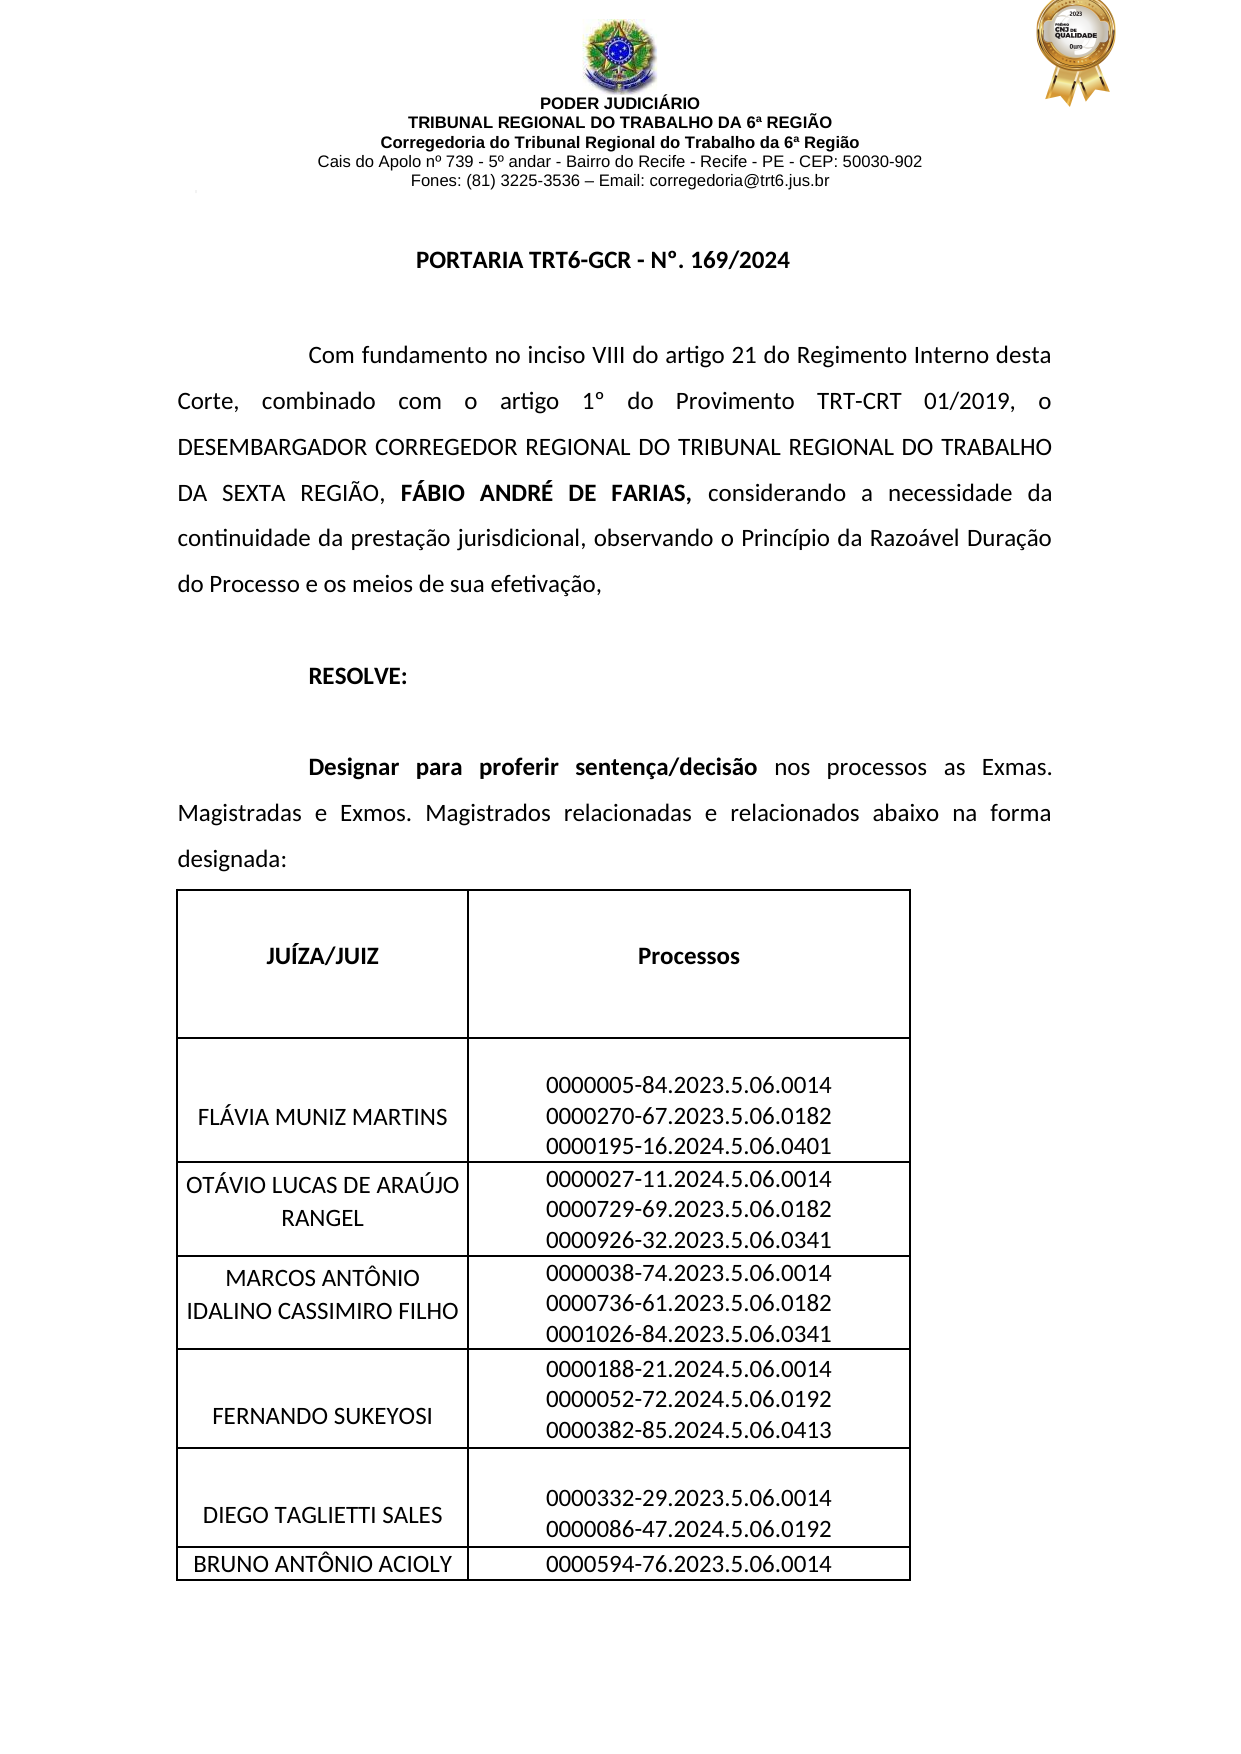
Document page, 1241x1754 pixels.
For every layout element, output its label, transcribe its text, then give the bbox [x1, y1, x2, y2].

text Com fundamento no inciso VIII do artigo 21 do Regimento Interno desta Corte, combinado com o artigo 1º do Provimento TRT-CRT 01/2019, o DESEMBARGADOR CORREGEDOR REGIONAL DO TRIBUNAL REGIONAL DO TRABALHO DA SEXTA REGIÃO, FÁBIO ANDRÉ DE FARIAS, considerando a necessidade da continuidade da prestação jurisdicional, observando o Princípio da Razoável Duração do Processo e os meios de sua efetivação, [177, 340, 1053, 599]
picture [582, 19, 658, 95]
table_cell FERNANDO SUKEYOSI [178, 1350, 467, 1447]
table_cell BRUNO ANTÔNIO ACIOLY [178, 1548, 467, 1579]
table_cell 0000332-29.2023.5.06.0014 0000086-47.2024.5.06.0192 [469, 1449, 909, 1546]
text Designar para proferir sentença/decisão nos processos as Exmas. Magistradas e Exmos. Magistrados relacionadas e relacionados abaixo na forma designada: [177, 751, 1053, 873]
text PORTARIA TRT6-GCR - Nº. 169/2024 [177, 244, 1028, 275]
table_cell 0000038-74.2023.5.06.0014 0000736-61.2023.5.06.0182 0001026-84.2023.5.06.0341 [469, 1257, 909, 1348]
table_cell OTÁVIO LUCAS DE ARAÚJO RANGEL [178, 1163, 467, 1255]
table_header Processos [469, 891, 909, 1037]
table_cell 0000005-84.2023.5.06.0014 0000270-67.2023.5.06.0182 0000195-16.2024.5.06.0401 [469, 1039, 909, 1161]
table_cell FLÁVIA MUNIZ MARTINS [178, 1039, 467, 1161]
picture [1036, 0, 1116, 107]
table_cell 0000594-76.2023.5.06.0014 [469, 1548, 909, 1579]
table_cell 0000027-11.2024.5.06.0014 0000729-69.2023.5.06.0182 0000926-32.2023.5.06.0341 [469, 1163, 909, 1255]
table_cell MARCOS ANTÔNIO IDALINO CASSIMIRO FILHO [178, 1257, 467, 1348]
table_cell DIEGO TAGLIETTI SALES [178, 1449, 467, 1546]
table_cell 0000188-21.2024.5.06.0014 0000052-72.2024.5.06.0192 0000382-85.2024.5.06.0413 [469, 1350, 909, 1447]
table_header JUÍZA/JUIZ [178, 891, 467, 1037]
text RESOLVE: [177, 660, 1053, 690]
